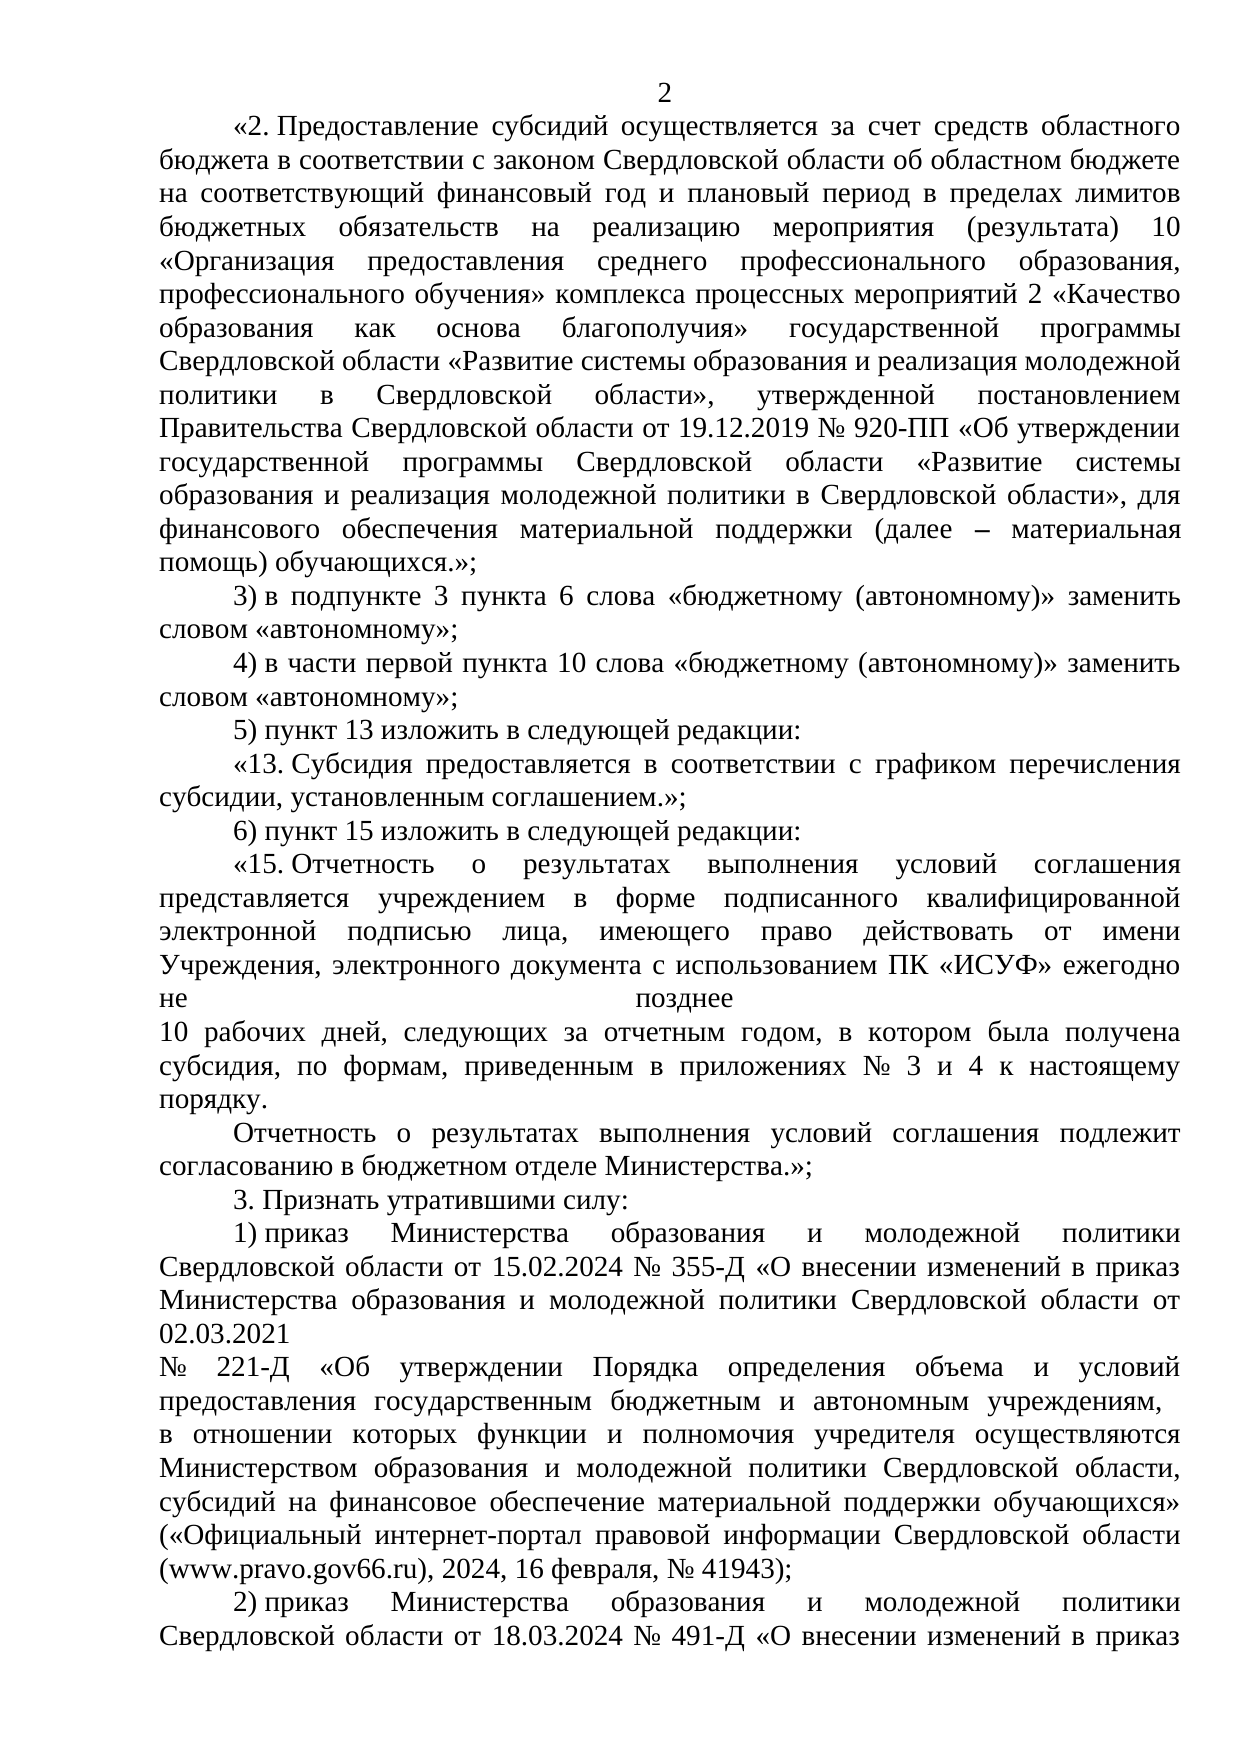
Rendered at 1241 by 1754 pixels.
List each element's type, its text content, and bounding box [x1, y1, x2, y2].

table_header «2. Предоставление субсидий осуществляется за счет средств областного бюджета в соответствии с законом Свердловской области об областном бюджете на соответствующий финансовый год и плановый период в пределах лимитов бюджетных обязательств на реализацию мероприятия (результата) 10 «Организация предоставления среднего профессионального образования, профессионального обучения» комплекса процессных мероприятий 2 «Качество образования как основа благополучия» государственной программы Свердловской области «Развитие системы образования и реализация молодежной политики в Свердловской области», утвержденной постановлением Правительства Свердловской области от 19.12.2019 № 920-ПП «Об утверждении государственной программы Свердловской области «Развитие системы образования и реализация молодежной политики в Свердловской области», для финансового обеспечения материальной поддержки (далее – материальная помощь) обучающихся.»; 3) в подпункте 3 пункта 6 слова «бюджетному (автономному)» заменить словом «автономному»; 4) в части первой пункта 10 слова «бюджетному (автономному)» заменить словом «автономному»; 5) пункт 13 изложить в следующей редакции: «13. Субсидия предоставляется в соответствии с графиком перечисления субсидии, установленным соглашением.»; 6) пункт 15 изложить в следующей редакции: «15. Отчетность о результатах выполнения условий соглашения представляется учреждением в форме подписанного квалифицированной электронной подписью лица, имеющего право действовать от имени Учреждения, электронного документа с использованием ПК «ИСУФ» ежегодно не позднее 10 рабочих дней, следующих за отчетным годом, в котором была получена субсидия, по формам, приведенным в приложениях № 3 и 4 к настоящему порядку. Отчетность о результатах выполнения условий соглашения подлежит согласованию в бюджетном отделе Министерства.»; 3. Признать утратившими силу: 1) приказ Министерства образования и молодежной политики Свердловской области от 15.02.2024 № 355-Д «О внесении изменений в приказ Министерства образования и молодежной политики Свердловской области от 02.03.2021 № 221-Д «Об утверждении Порядка определения объема и условий предоставления государственным бюджетным и автономным учреждениям, в отношении которых функции и полномочия учредителя осуществляются Министерством образования и молодежной политики Свердловской области, субсидий на финансовое обеспечение материальной поддержки обучающихся» («Официальный интернет-портал правовой информации Свердловской области (www.pravo.gov66.ru), 2024, 16 февраля, № 41943); 2) приказ Министерства образования и молодежной политики Свердловской области от 18.03.2024 № 491-Д «О внесении изменений в приказ [148, 109, 1193, 1651]
